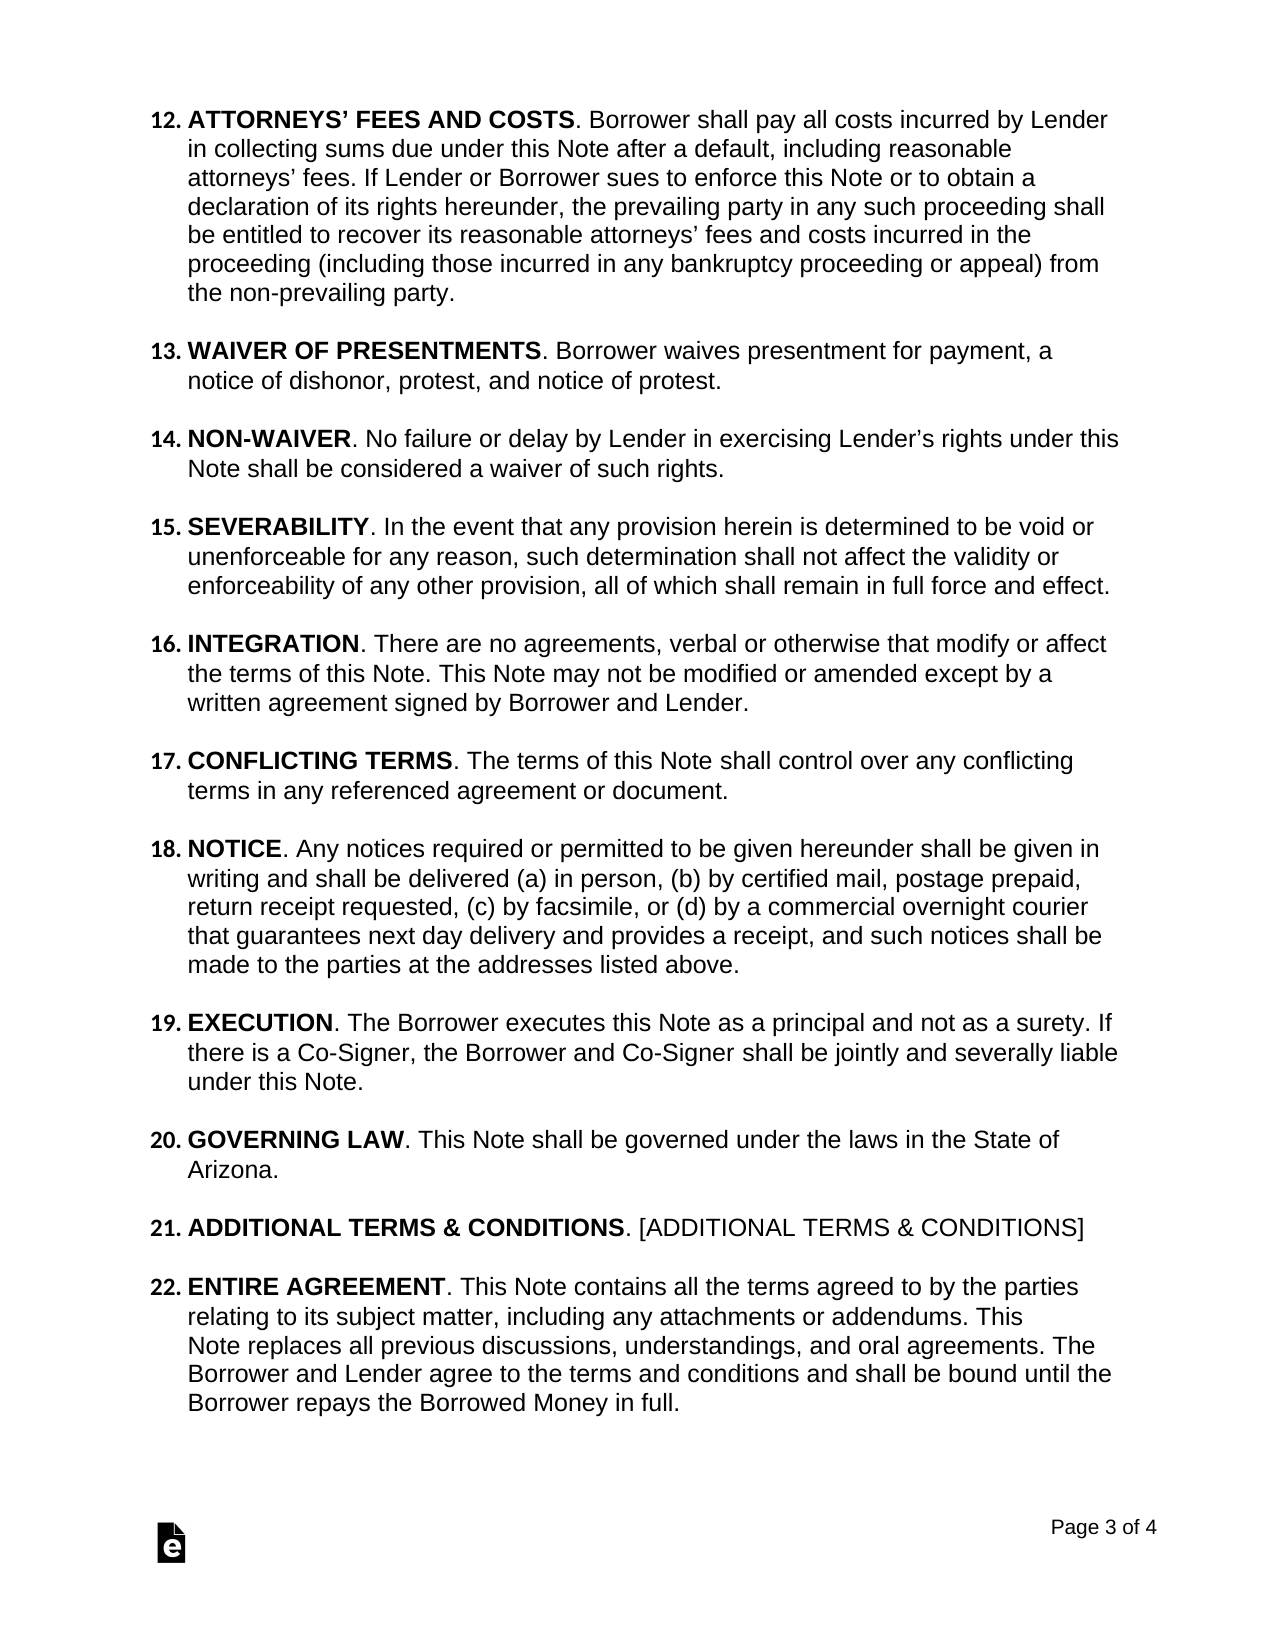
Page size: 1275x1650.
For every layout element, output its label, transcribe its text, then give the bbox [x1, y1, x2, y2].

list EXECUTION. The Borrower executes this Note as a principal and not as a surety. If there is a Co-Signer, the Borrower and Co-Signer shall be jointly and severally liable under this Note. [150, 1007, 1125, 1095]
list NOTICE. Any notices required or permitted to be given hereunder shall be given in writing and shall be delivered (a) in person, (b) by certified mail, postage prepaid, return receipt requested, (c) by facsimile, or (d) by a commercial overnight courier that guarantees next day delivery and provides a receipt, and such notices shall be made to the parties at the addresses listed above. [150, 833, 1125, 979]
list INTEGRATION. There are no agreements, verbal or otherwise that modify or affect the terms of this Note. This Note may not be modified or amended except by a written agreement signed by Borrower and Lender. [150, 628, 1125, 716]
list WAIVER OF PRESENTMENTS. Borrower waives presentment for payment, a notice of dishonor, protest, and notice of protest. [150, 336, 1125, 395]
list CONFLICTING TERMS. The terms of this Note shall control over any conflicting terms in any referenced agreement or document. [150, 745, 1125, 804]
list ATTORNEYS’ FEES AND COSTS. Borrower shall pay all costs incurred by Lender in collecting sums due under this Note after a default, including reasonable attorneys’ fees. If Lender or Borrower sues to enforce this Note or to obtain a declaration of its rights hereunder, the prevailing party in any such proceeding shall be entitled to recover its reasonable attorneys’ fees and costs incurred in the proceeding (including those incurred in any bankruptcy proceeding or appeal) from the non-prevailing party. [150, 104, 1125, 307]
list GOVERNING LAW. This Note shall be governed under the laws in the State of Arizona. [150, 1124, 1125, 1183]
list ENTIRE AGREEMENT. This Note contains all the terms agreed to by the parties relating to its subject matter, including any attachments or addendums. This Note replaces all previous discussions, understandings, and oral agreements. The Borrower and Lender agree to the terms and conditions and shall be bound until the Borrower repays the Borrowed Money in full. [150, 1271, 1125, 1417]
list NON-WAIVER. No failure or delay by Lender in exercising Lender’s rights under this Note shall be considered a waiver of such rights. [150, 423, 1125, 483]
list SEVERABILITY. In the event that any provision herein is determined to be void or unenforceable for any reason, such determination shall not affect the validity or enforceability of any other provision, all of which shall remain in full force and effect. [150, 512, 1125, 599]
list ADDITIONAL TERMS & CONDITIONS. [ADDITIONAL TERMS & CONDITIONS] [150, 1212, 1125, 1243]
